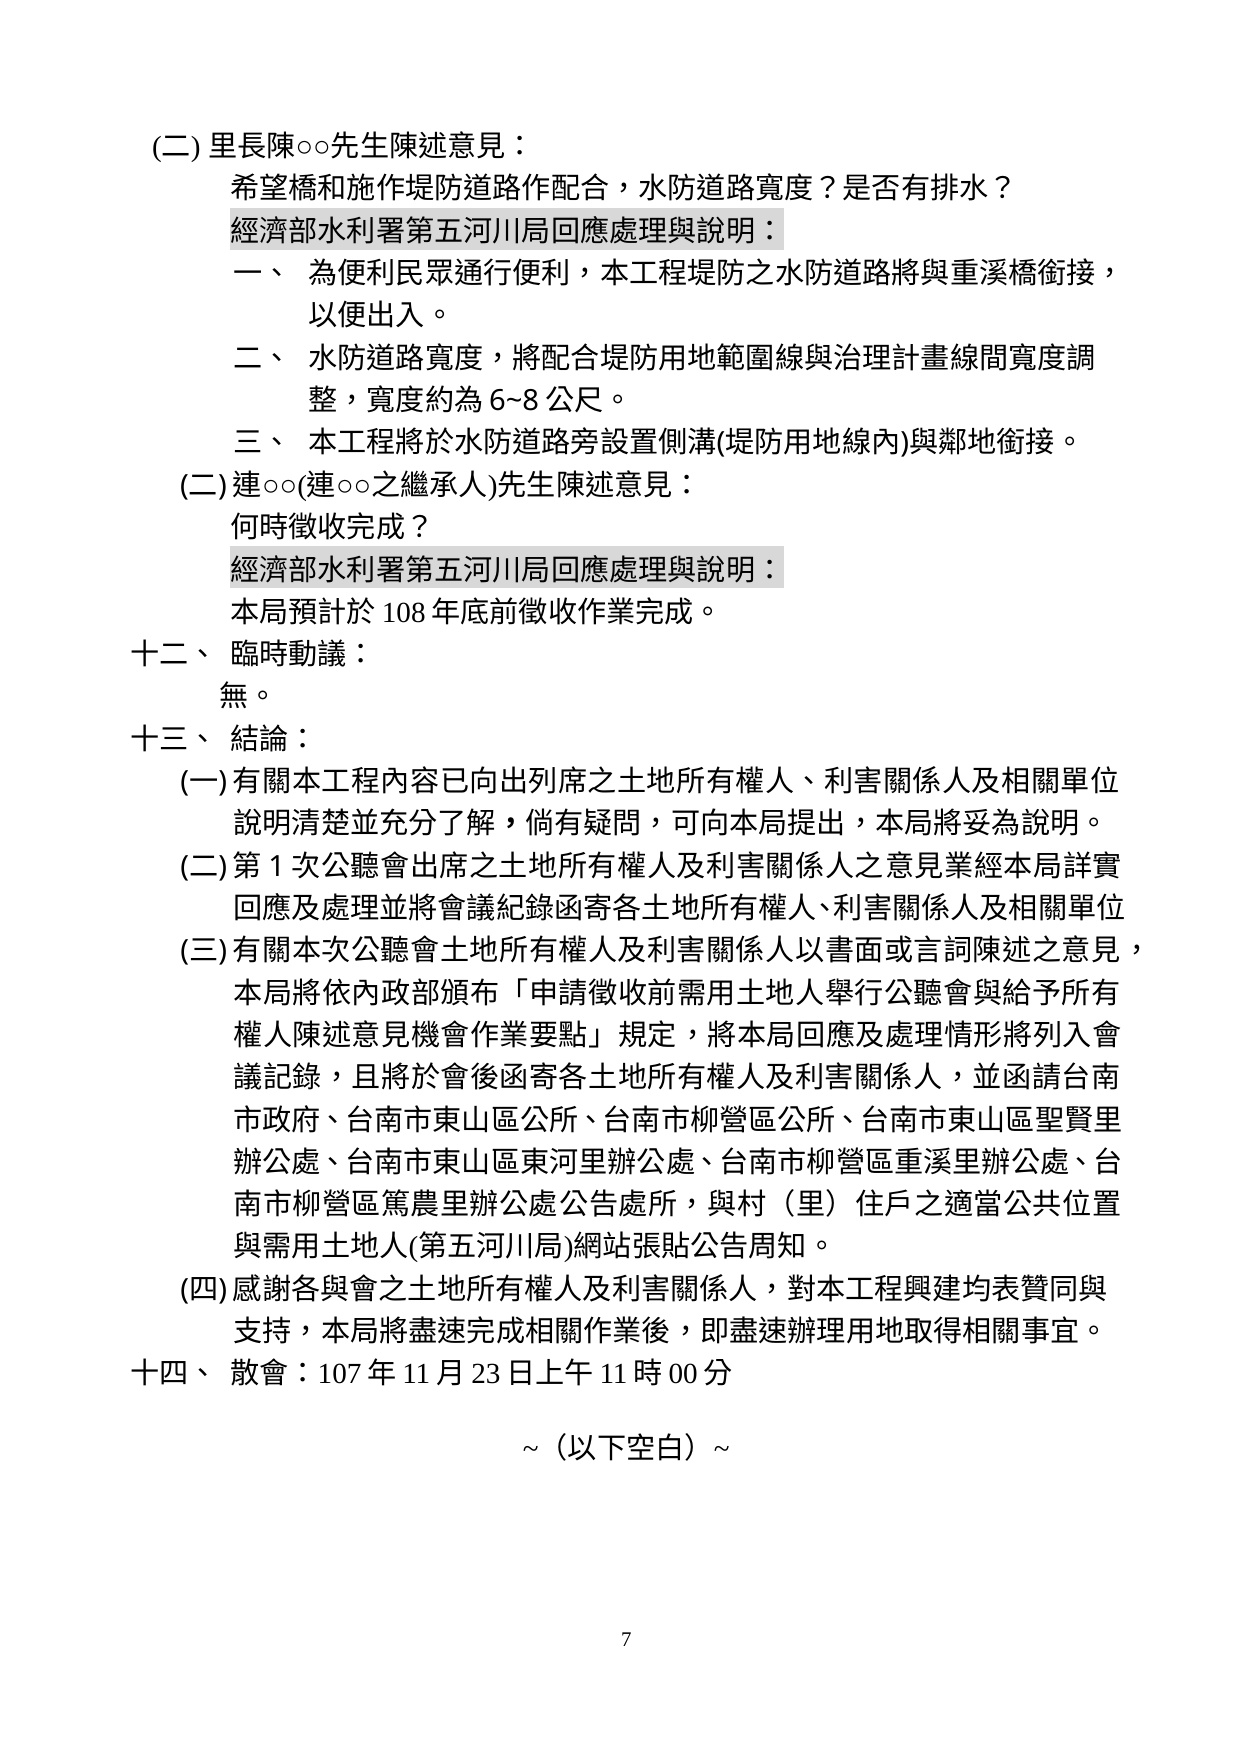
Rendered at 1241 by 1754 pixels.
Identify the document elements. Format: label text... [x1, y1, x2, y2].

text 本局預計於108年底前徵收作業完成。 [230, 588, 1122, 631]
text 經濟部水利署第五河川局回應處理與說明： [230, 207, 1122, 250]
list 結論： [130, 715, 1122, 757]
list 本工程將於水防道路旁設置側溝(堤防用地線內)與鄰地銜接。 [233, 419, 1122, 461]
list 散會：107年11月23日上午11時00分 [130, 1350, 1122, 1392]
list 有關本工程內容已向出列席之土地所有權人、利害關係人及相關單位說明清楚並充分了解，倘有疑問，可向本局提出，本局將妥為說明。 [180, 757, 1122, 842]
list 有關本次公聽會土地所有權人及利害關係人以書面或言詞陳述之意見，本局將依內政部頒布「申請徵收前需用土地人舉行公聽會與給予所有權人陳述意見機會作業要點」規定，將本局回應及處理情形將列入會議記錄，且將於會後函寄各土地所有權人及利害關係人，並函請台南市政府、台南市東山區公所、台南市柳營區公所、台南市東山區聖賢里辦公處、台南市東山區東河里辦公處、台南市柳營區重溪里辦公處、台南市柳營區篤農里辦公處公告處所，與村（里）住戶之適當公共位置與需用土地人(第五河川局)網站張貼公告周知。 [180, 927, 1122, 1265]
text 何時徵收完成？ [230, 504, 1122, 546]
list 第1次公聽會出席之土地所有權人及利害關係人之意見業經本局詳實回應及處理並將會議紀錄函寄各土地所有權人、利害關係人及相關單位。 [180, 842, 1122, 927]
text 希望橋和施作堤防道路作配合，水防道路寬度？是否有排水？ [230, 165, 1122, 207]
list 臨時動議： 無。 [130, 631, 1122, 715]
list 連○○(連○○之繼承人)先生陳述意見： [180, 461, 1122, 504]
text ~（以下空白）~ [130, 1424, 1122, 1467]
list 感謝各與會之土地所有權人及利害關係人，對本工程興建均表贊同與支持，本局將盡速完成相關作業後，即盡速辦理用地取得相關事宜。 [180, 1265, 1122, 1350]
list 為便利民眾通行便利，本工程堤防之水防道路將與重溪橋銜接，以便出入。 [233, 250, 1122, 334]
text 經濟部水利署第五河川局回應處理與說明： [230, 546, 1122, 588]
text (二) 里長陳○○先生陳述意見： [130, 123, 1122, 165]
list 水防道路寬度，將配合堤防用地範圍線與治理計畫線間寬度調整，寬度約為6~8公尺。 [233, 334, 1122, 419]
